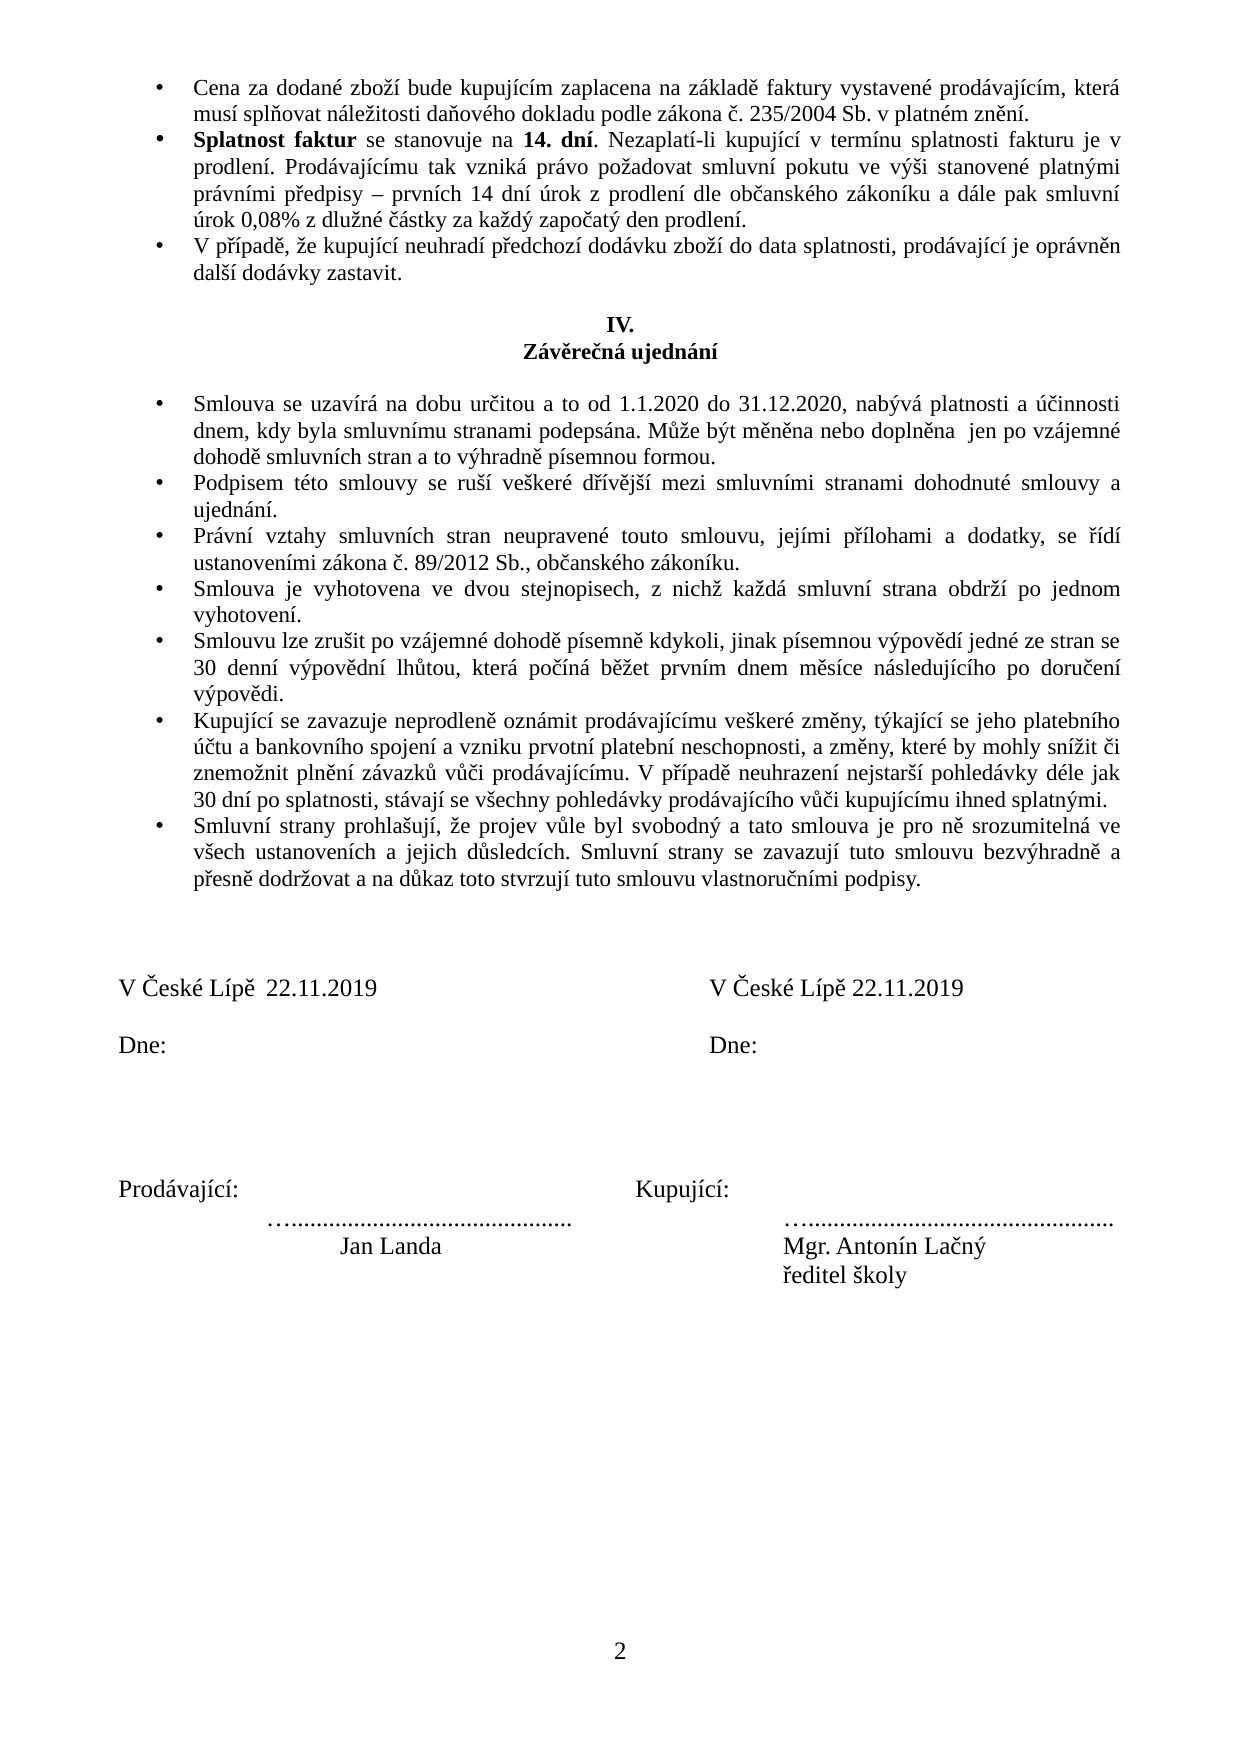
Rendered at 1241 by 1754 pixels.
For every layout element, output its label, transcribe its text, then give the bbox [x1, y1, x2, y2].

list Právní vztahy smluvních stran neupravené touto smlouvu, jejími přílohami a dodatky, se řídí ustanoveními zákona č. 89/2012 Sb., občanského zákoníku. [156, 522, 1122, 575]
list Splatnost faktur se stanovuje na 14. dní. Nezaplatí-li kupující v termínu splatnosti fakturu je v prodlení. Prodávajícímu tak vzniká právo požadovat smluvní pokutu ve výši stanovené platnými právními předpisy – prvních 14 dní úrok z prodlení dle občanského zákoníku a dále pak smluvní úrok 0,08% z dlužné částky za každý započatý den prodlení. [156, 126, 1122, 232]
list Cena za dodané zboží bude kupujícím zaplacena na základě faktury vystavené prodávajícím, která musí splňovat náležitosti daňového dokladu podle zákona č. 235/2004 Sb. v platném znění. [156, 74, 1122, 126]
text Závěrečná ujednání [118, 338, 1122, 364]
text Prodávající: Kupující: [118, 1174, 1122, 1203]
list Kupující se zavazuje neprodleně oznámit prodávajícímu veškeré změny, týkající se jeho platebního účtu a bankovního spojení a vzniku prvotní platební neschopnosti, a změny, které by mohly snížit či znemožnit plnění závazků vůči prodávajícímu. V případě neuhrazení nejstarší pohledávky déle jak 30 dní po splatnosti, stávají se všechny pohledávky prodávajícího vůči kupujícímu ihned splatnými. [156, 707, 1122, 812]
list Smlouvu lze zrušit po vzájemné dohodě písemně kdykoli, jinak písemnou výpovědí jedné ze stran se 30 denní výpovědní lhůtou, která počíná běžet prvním dnem měsíce následujícího po doručení výpovědi. [156, 628, 1122, 707]
text Dne: Dne: [118, 1030, 1122, 1059]
text ředitel školy [118, 1260, 1122, 1289]
list Podpisem této smlouvy se ruší veškeré dřívější mezi smluvními stranami dohodnuté smlouvy a ujednání. [156, 469, 1122, 522]
list V případě, že kupující neuhradí předchozí dodávku zboží do data splatnosti, prodávající je oprávněn další dodávky zastavit. [156, 232, 1122, 285]
text IV. [118, 311, 1122, 338]
text V České Lípě 22.11.2019 V České Lípě 22.11.2019 [118, 973, 1122, 1001]
list Smlouva se uzavírá na dobu určitou a to od 1.1.2020 do 31.12.2020, nabývá platnosti a účinnosti dnem, kdy byla smluvnímu stranami podepsána. Může být měněna nebo doplněna jen po vzájemné dohodě smluvních stran a to výhradně písemnou formou. [156, 390, 1122, 469]
text Jan Landa Mgr. Antonín Lačný [118, 1231, 1122, 1260]
text …............................................. …................................................. [118, 1203, 1122, 1231]
list Smluvní strany prohlašují, že projev vůle byl svobodný a tato smlouva je pro ně srozumitelná ve všech ustanoveních a jejich důsledcích. Smluvní strany se zavazují tuto smlouvu bezvýhradně a přesně dodržovat a na důkaz toto stvrzují tuto smlouvu vlastnoručními podpisy. [156, 812, 1122, 891]
list Smlouva je vyhotovena ve dvou stejnopisech, z nichž každá smluvní strana obdrží po jednom vyhotovení. [156, 575, 1122, 628]
